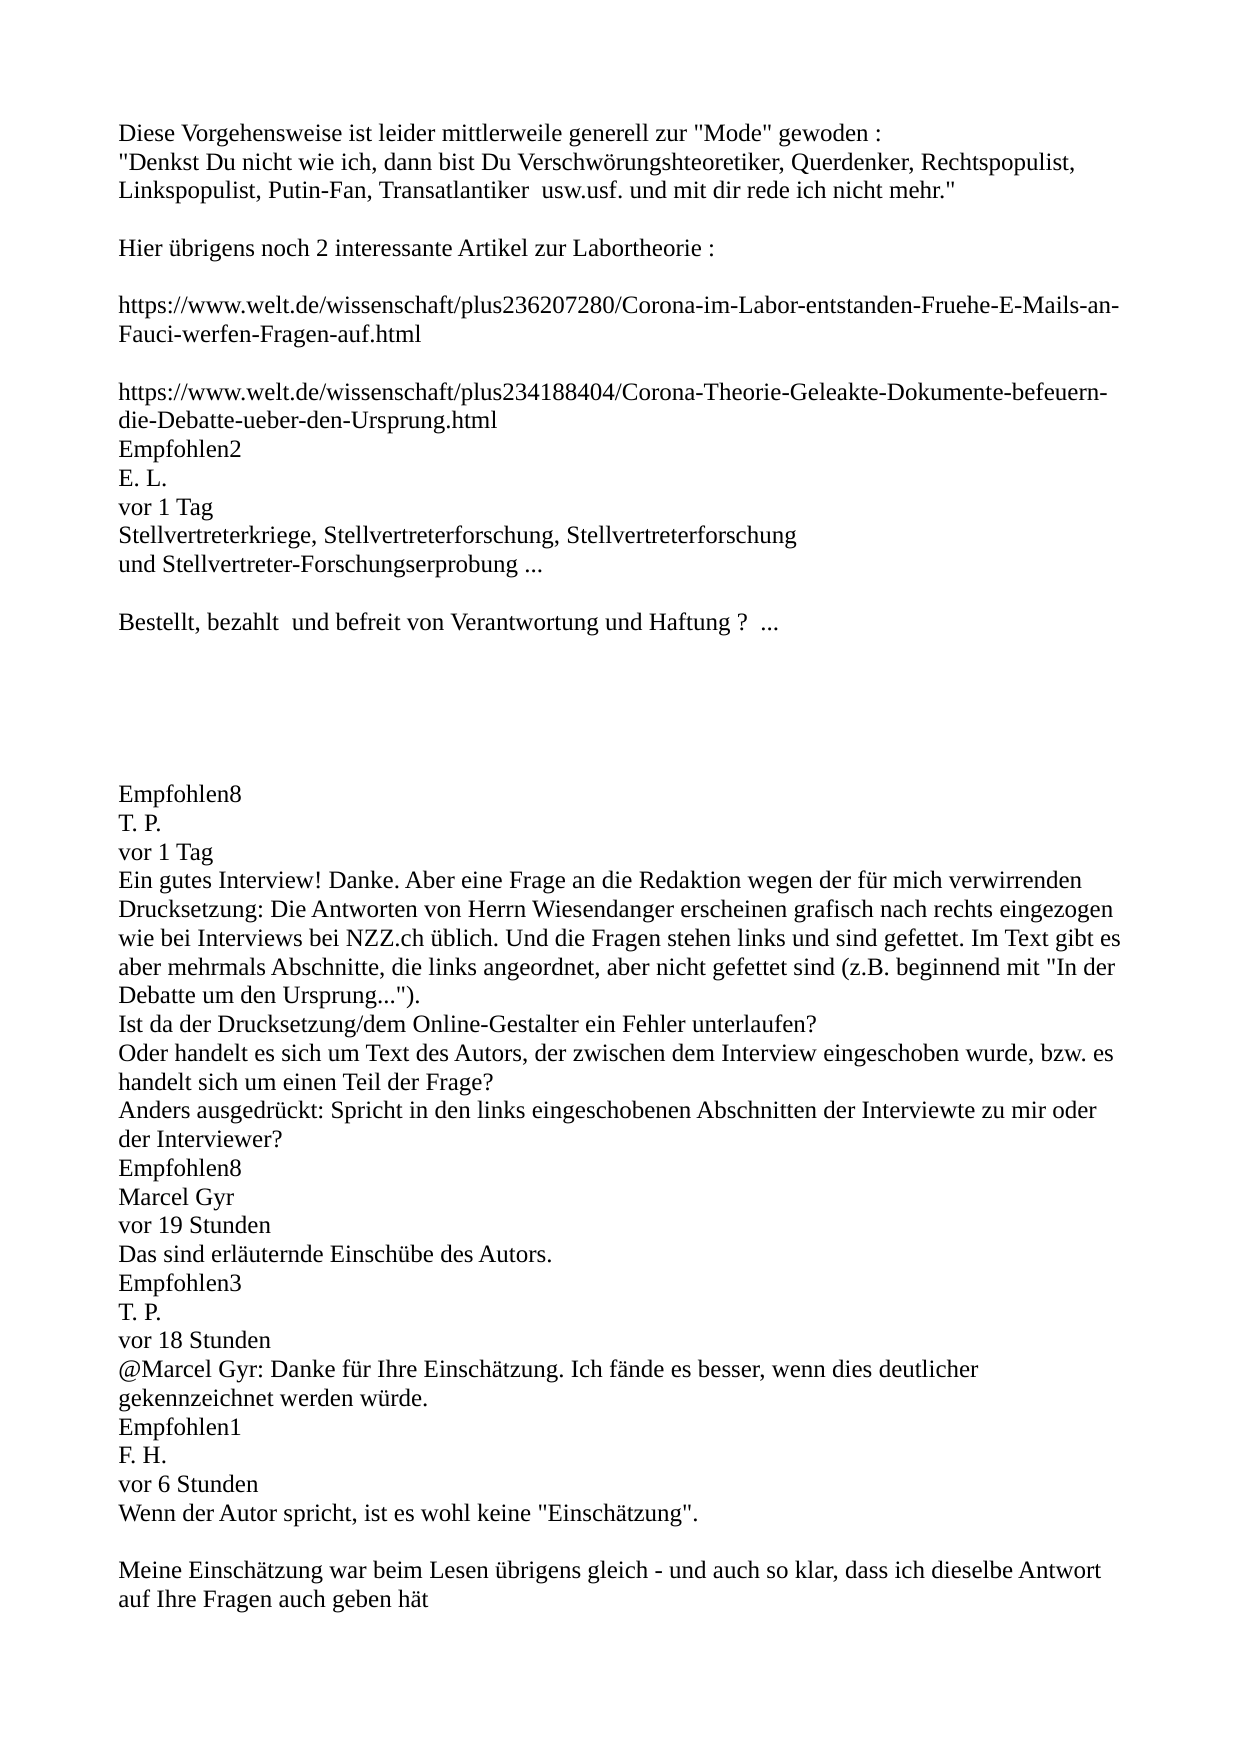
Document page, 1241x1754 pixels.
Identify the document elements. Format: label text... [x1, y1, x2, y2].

text vor 18 Stunden [118, 1326, 1122, 1354]
text Meine Einschätzung war beim Lesen übrigens gleich - und auch so klar, dass ich dieselbe Antwort auf Ihre Fragen auch geben hät [118, 1556, 1122, 1613]
text Ist da der Drucksetzung/dem Online-Gestalter ein Fehler unterlaufen? [118, 1009, 1122, 1038]
text Stellvertreterkriege, Stellvertreterforschung, Stellvertreterforschung [118, 521, 1122, 549]
text vor 1 Tag [118, 837, 1122, 866]
text https://www.welt.de/wissenschaft/plus236207280/Corona-im-Labor-entstanden-Fruehe-E-Mails-an-Fauci-werfen-Fragen-auf.html [118, 291, 1122, 348]
text und Stellvertreter-Forschungserprobung ... [118, 549, 1122, 578]
text vor 6 Stunden [118, 1469, 1122, 1498]
text T. P. [118, 808, 1122, 837]
text Marcel Gyr [118, 1182, 1122, 1211]
text Bestellt, bezahlt und befreit von Verantwortung und Haftung ? ... [118, 607, 1122, 636]
text @Marcel Gyr: Danke für Ihre Einschätzung. Ich fände es besser, wenn dies deutlicher gekennzeichnet werden würde. [118, 1354, 1122, 1412]
text Diese Vorgehensweise ist leider mittlerweile generell zur "Mode" gewoden : [118, 118, 1122, 147]
text https://www.welt.de/wissenschaft/plus234188404/Corona-Theorie-Geleakte-Dokumente-befeuern-die-Debatte-ueber-den-Ursprung.html [118, 377, 1122, 434]
text Oder handelt es sich um Text des Autors, der zwischen dem Interview eingeschoben wurde, bzw. es handelt sich um einen Teil der Frage? [118, 1038, 1122, 1096]
text Das sind erläuternde Einschübe des Autors. [118, 1239, 1122, 1268]
text vor 19 Stunden [118, 1211, 1122, 1239]
text Empfohlen3 [118, 1268, 1122, 1297]
text Hier übrigens noch 2 interessante Artikel zur Labortheorie : [118, 233, 1122, 262]
text vor 1 Tag [118, 492, 1122, 521]
text Ein gutes Interview! Danke. Aber eine Frage an die Redaktion wegen der für mich verwirrenden Drucksetzung: Die Antworten von Herrn Wiesendanger erscheinen grafisch nach rechts eingezogen wie bei Interviews bei NZZ.ch üblich. Und die Fragen stehen links und sind gefettet. Im Text gibt es aber mehrmals Abschnitte, die links angeordnet, aber nicht gefettet sind (z.B. beginnend mit "In der Debatte um den Ursprung..."). [118, 866, 1122, 1009]
text "Denkst Du nicht wie ich, dann bist Du Verschwörungshteoretiker, Querdenker, Rechtspopulist, Linkspopulist, Putin-Fan, Transatlantiker usw.usf. und mit dir rede ich nicht mehr." [118, 147, 1122, 204]
text F. H. [118, 1441, 1122, 1469]
text Empfohlen1 [118, 1412, 1122, 1441]
text Wenn der Autor spricht, ist es wohl keine "Einschätzung". [118, 1498, 1122, 1527]
text Empfohlen8 [118, 1153, 1122, 1182]
text E. L. [118, 463, 1122, 492]
text T. P. [118, 1297, 1122, 1326]
text Anders ausgedrückt: Spricht in den links eingeschobenen Abschnitten der Interviewte zu mir oder der Interviewer? [118, 1096, 1122, 1153]
text Empfohlen2 [118, 434, 1122, 463]
text Empfohlen8 [118, 779, 1122, 808]
